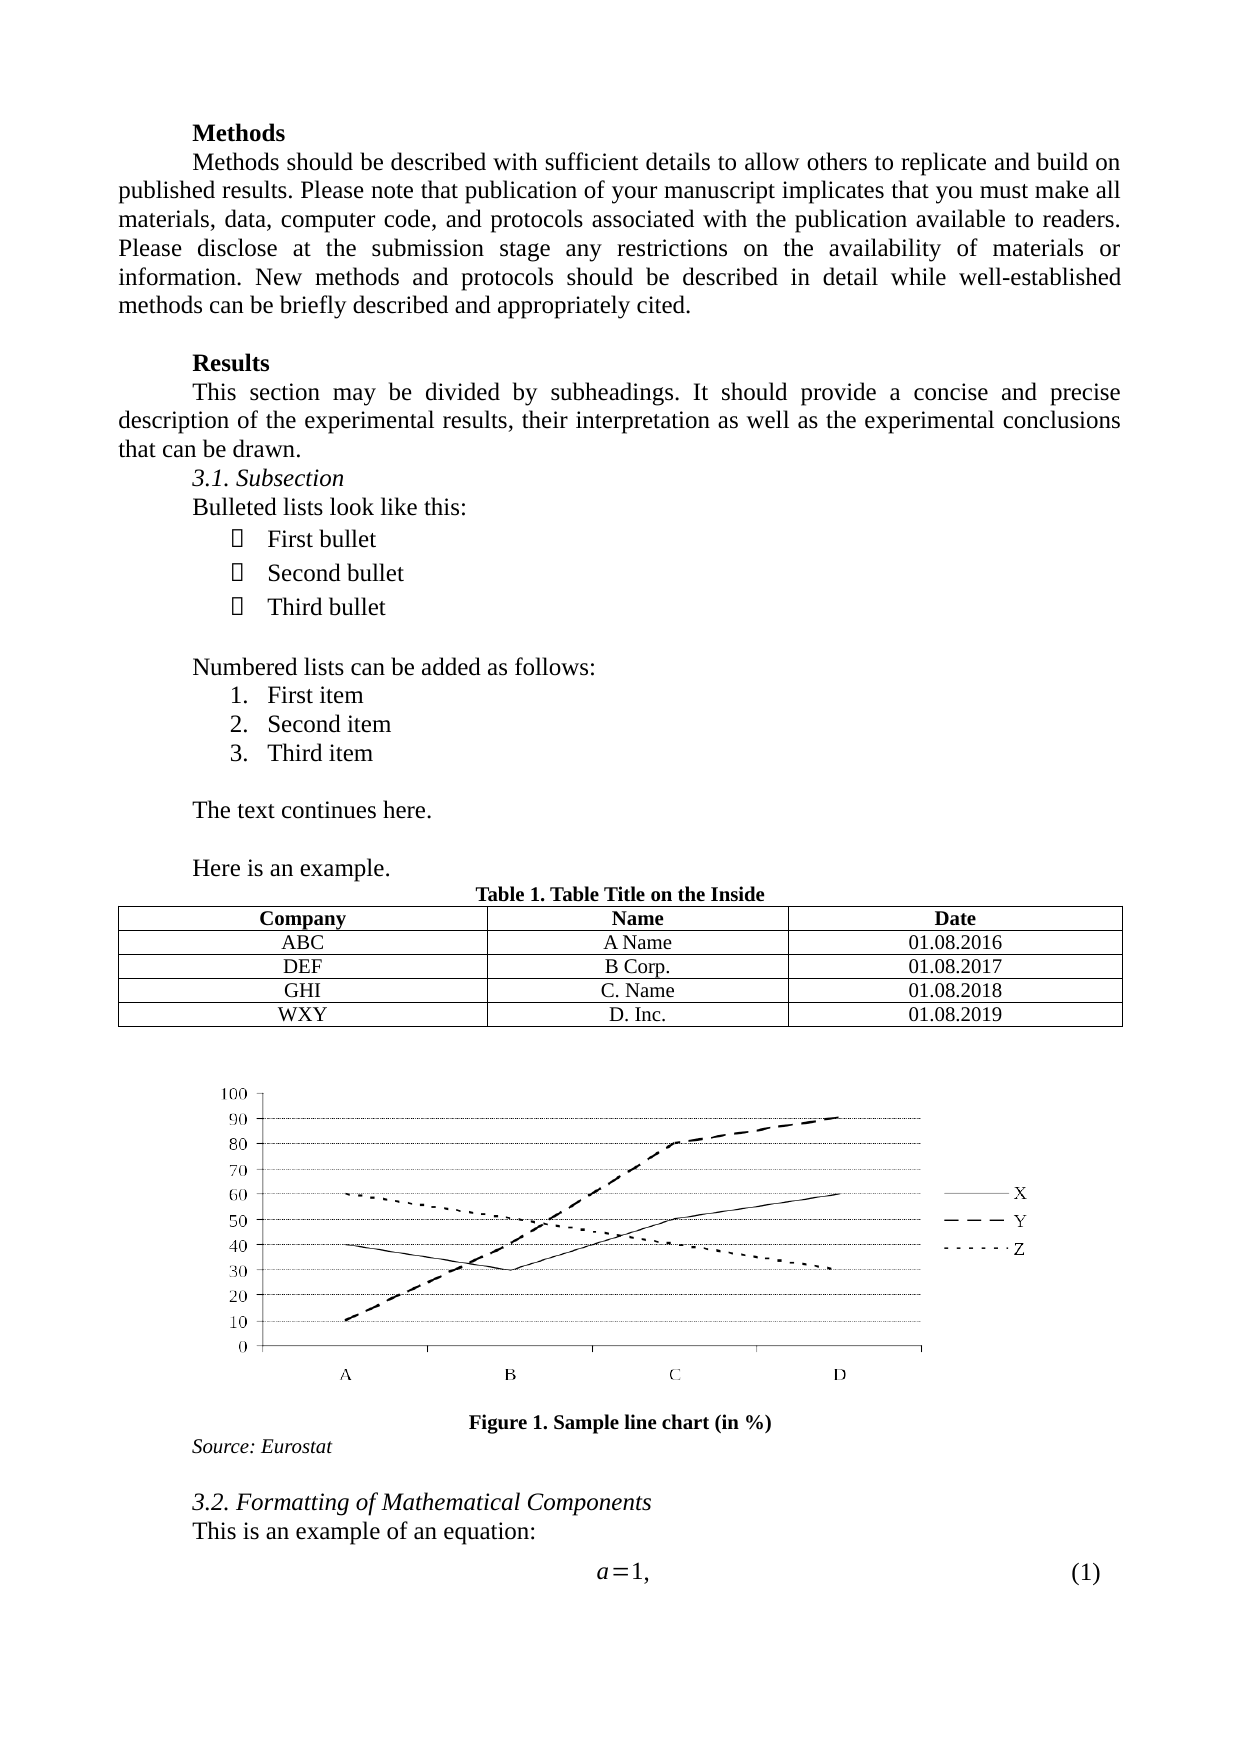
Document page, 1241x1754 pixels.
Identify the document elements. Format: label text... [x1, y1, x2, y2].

text Methods [118, 118, 1122, 147]
table_cell D. Inc. [488, 1003, 788, 1026]
list Second item [229, 709, 1122, 738]
list Third bullet [229, 589, 1122, 623]
list Third item [229, 738, 1122, 767]
text This is an example of an equation: [118, 1516, 1122, 1545]
text Bulleted lists look like this: [118, 492, 1122, 521]
text 3.1. Subsection [118, 463, 1122, 492]
table_cell DEF [119, 955, 487, 978]
subtitle Here is an example. [118, 853, 1122, 882]
table_cell GHI [119, 979, 487, 1002]
text Table 1. Table Title on the Inside [118, 882, 1122, 906]
table_cell 01.08.2017 [789, 955, 1122, 978]
table_cell C. Name [488, 979, 788, 1002]
table_cell A Name [488, 931, 788, 954]
table_cell 01.08.2018 [789, 979, 1122, 1002]
text Figure 1. Sample line chart (in %) [118, 1410, 1122, 1434]
table_header Date [789, 907, 1122, 930]
table_header , [192, 1545, 1054, 1598]
table_cell WXY [119, 1003, 487, 1026]
text The text continues here. [118, 795, 1122, 824]
text Methods should be described with sufficient details to allow others to replicate and build on published results. Please note that publication of your manuscript implicates that you must make all materials, data, computer code, and protocols associated with the publication available to readers. Please disclose at the submission stage any restrictions on the availability of materials or information. New methods and protocols should be described in detail while well-established methods can be briefly described and appropriately cited. [118, 147, 1122, 319]
text Numbered lists can be added as follows: [118, 652, 1122, 680]
picture [194, 1055, 1046, 1411]
table_cell B Corp. [488, 955, 788, 978]
table_cell 01.08.2019 [789, 1003, 1122, 1026]
table_header (1) [1054, 1545, 1111, 1598]
table_cell ABC [119, 931, 487, 954]
table_cell 01.08.2016 [789, 931, 1122, 954]
table_header Name [488, 907, 788, 930]
text This section may be divided by subheadings. It should provide a concise and precise description of the experimental results, their interpretation as well as the experimental conclusions that can be drawn. [118, 377, 1122, 463]
list Second bullet [229, 555, 1122, 589]
text Results [118, 348, 1122, 377]
list First bullet [229, 521, 1122, 555]
text Source: Eurostat [118, 1434, 1122, 1458]
table_header Company [119, 907, 487, 930]
list First item [229, 680, 1122, 709]
text 3.2. Formatting of Mathematical Components [118, 1487, 1122, 1516]
